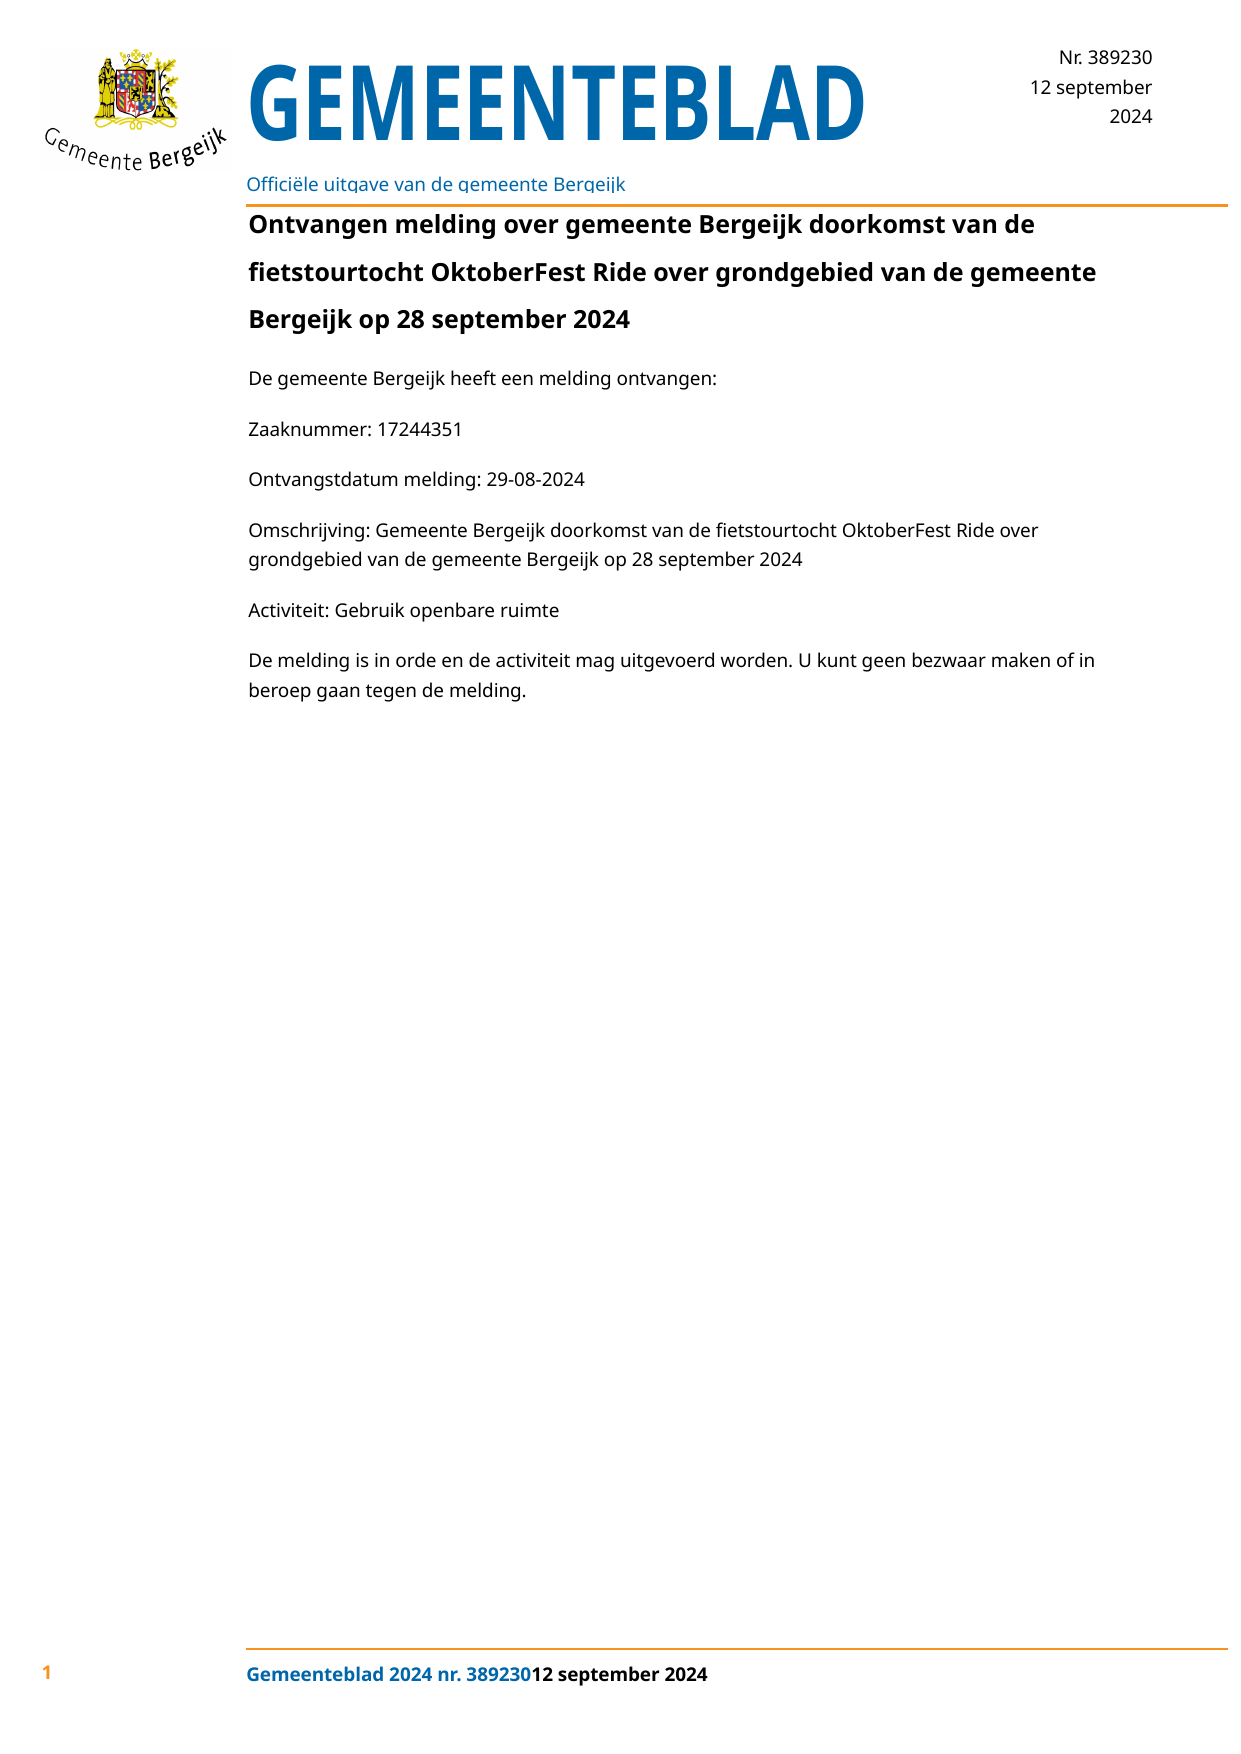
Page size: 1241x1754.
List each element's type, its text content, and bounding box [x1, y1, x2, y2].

text De melding is in orde en de activiteit mag uitgevoerd worden. U kunt geen bezwaar maken of in beroep gaan tegen de melding. [248, 647, 1152, 702]
text Activiteit: Gebruik openbare ruimte [248, 597, 1152, 622]
picture [41, 47, 231, 172]
text Omschrijving: Gemeente Bergeijk doorkomst van de fietstourtocht OktoberFest Ride over grondgebied van de gemeente Bergeijk op 28 september 2024 [248, 517, 1152, 572]
text Ontvangstdatum melding: 29-08-2024 [248, 466, 1152, 492]
text Ontvangen melding over gemeente Bergeijk doorkomst van de fietstourtocht OktoberFest Ride over grondgebied van de gemeente Bergeijk op 28 september 2024 [248, 207, 1152, 336]
text Zaaknummer: 17244351 [248, 416, 1152, 442]
text De gemeente Bergeijk heeft een melding ontvangen: [248, 366, 1152, 391]
